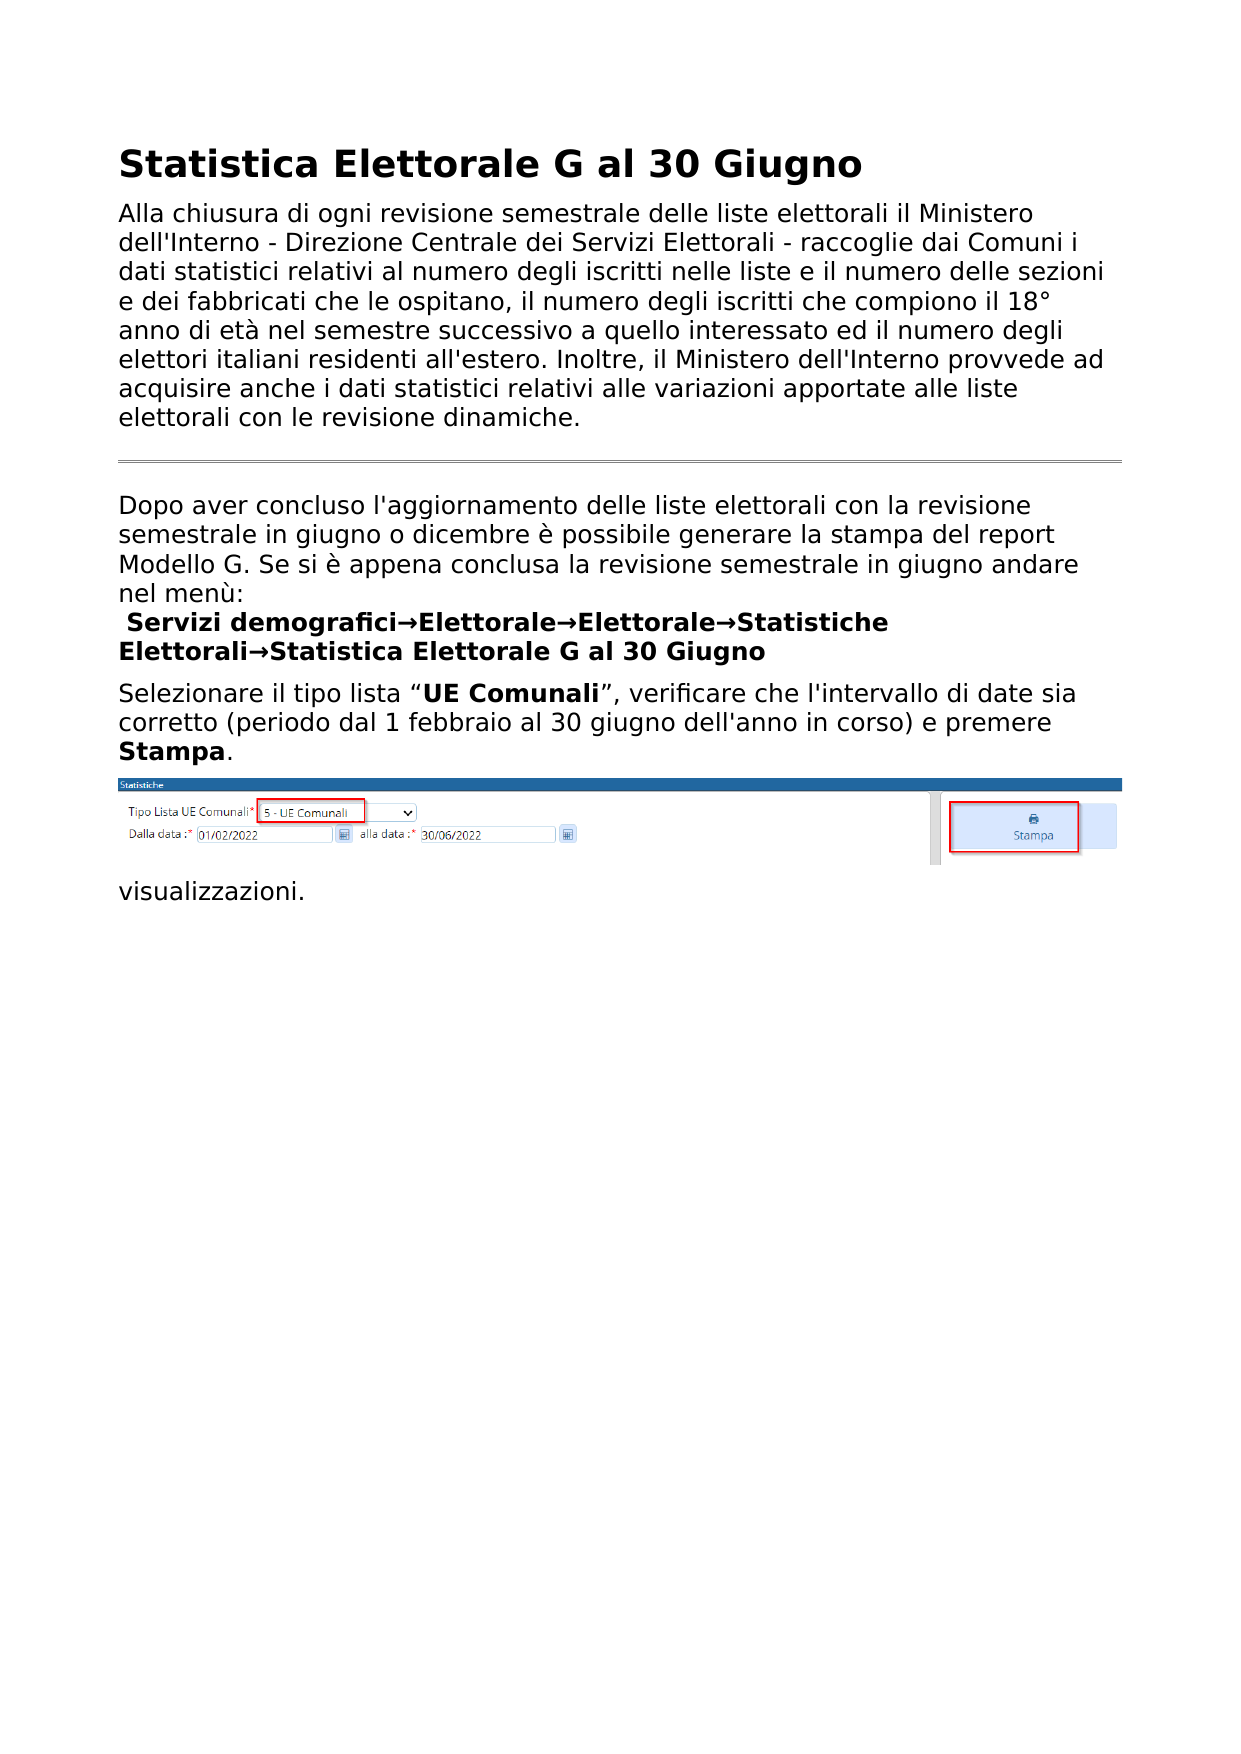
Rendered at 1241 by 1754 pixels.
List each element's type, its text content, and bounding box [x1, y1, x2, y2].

text Dopo aver concluso l'aggiornamento delle liste elettorali con la revisione semestrale in giugno o dicembre è possibile generare la stampa del report Modello G. Se si è appena conclusa la revisione semestrale in giugno andare nel menù: Servizi demografici→Elettorale→Elettorale→Statistiche Elettorali→Statistica Elettorale G al 30 Giugno [118, 491, 1122, 666]
text visualizzazioni. [118, 877, 1122, 906]
picture [118, 778, 1123, 865]
subtitle Statistica Elettorale G al 30 Giugno [118, 143, 1122, 187]
text Selezionare il tipo lista “UE Comunali”, verificare che l'intervallo di date sia corretto (periodo dal 1 febbraio al 30 giugno dell'anno in corso) e premere Stampa. [118, 679, 1122, 766]
text Alla chiusura di ogni revisione semestrale delle liste elettorali il Ministero dell'Interno - Direzione Centrale dei Servizi Elettorali - raccoglie dai Comuni i dati statistici relativi al numero degli iscritti nelle liste e il numero delle sezioni e dei fabbricati che le ospitano, il numero degli iscritti che compiono il 18° anno di età nel semestre successivo a quello interessato ed il numero degli elettori italiani residenti all'estero. Inoltre, il Ministero dell'Interno provvede ad acquisire anche i dati statistici relativi alle variazioni apportate alle liste elettorali con le revisione dinamiche. [118, 199, 1122, 433]
